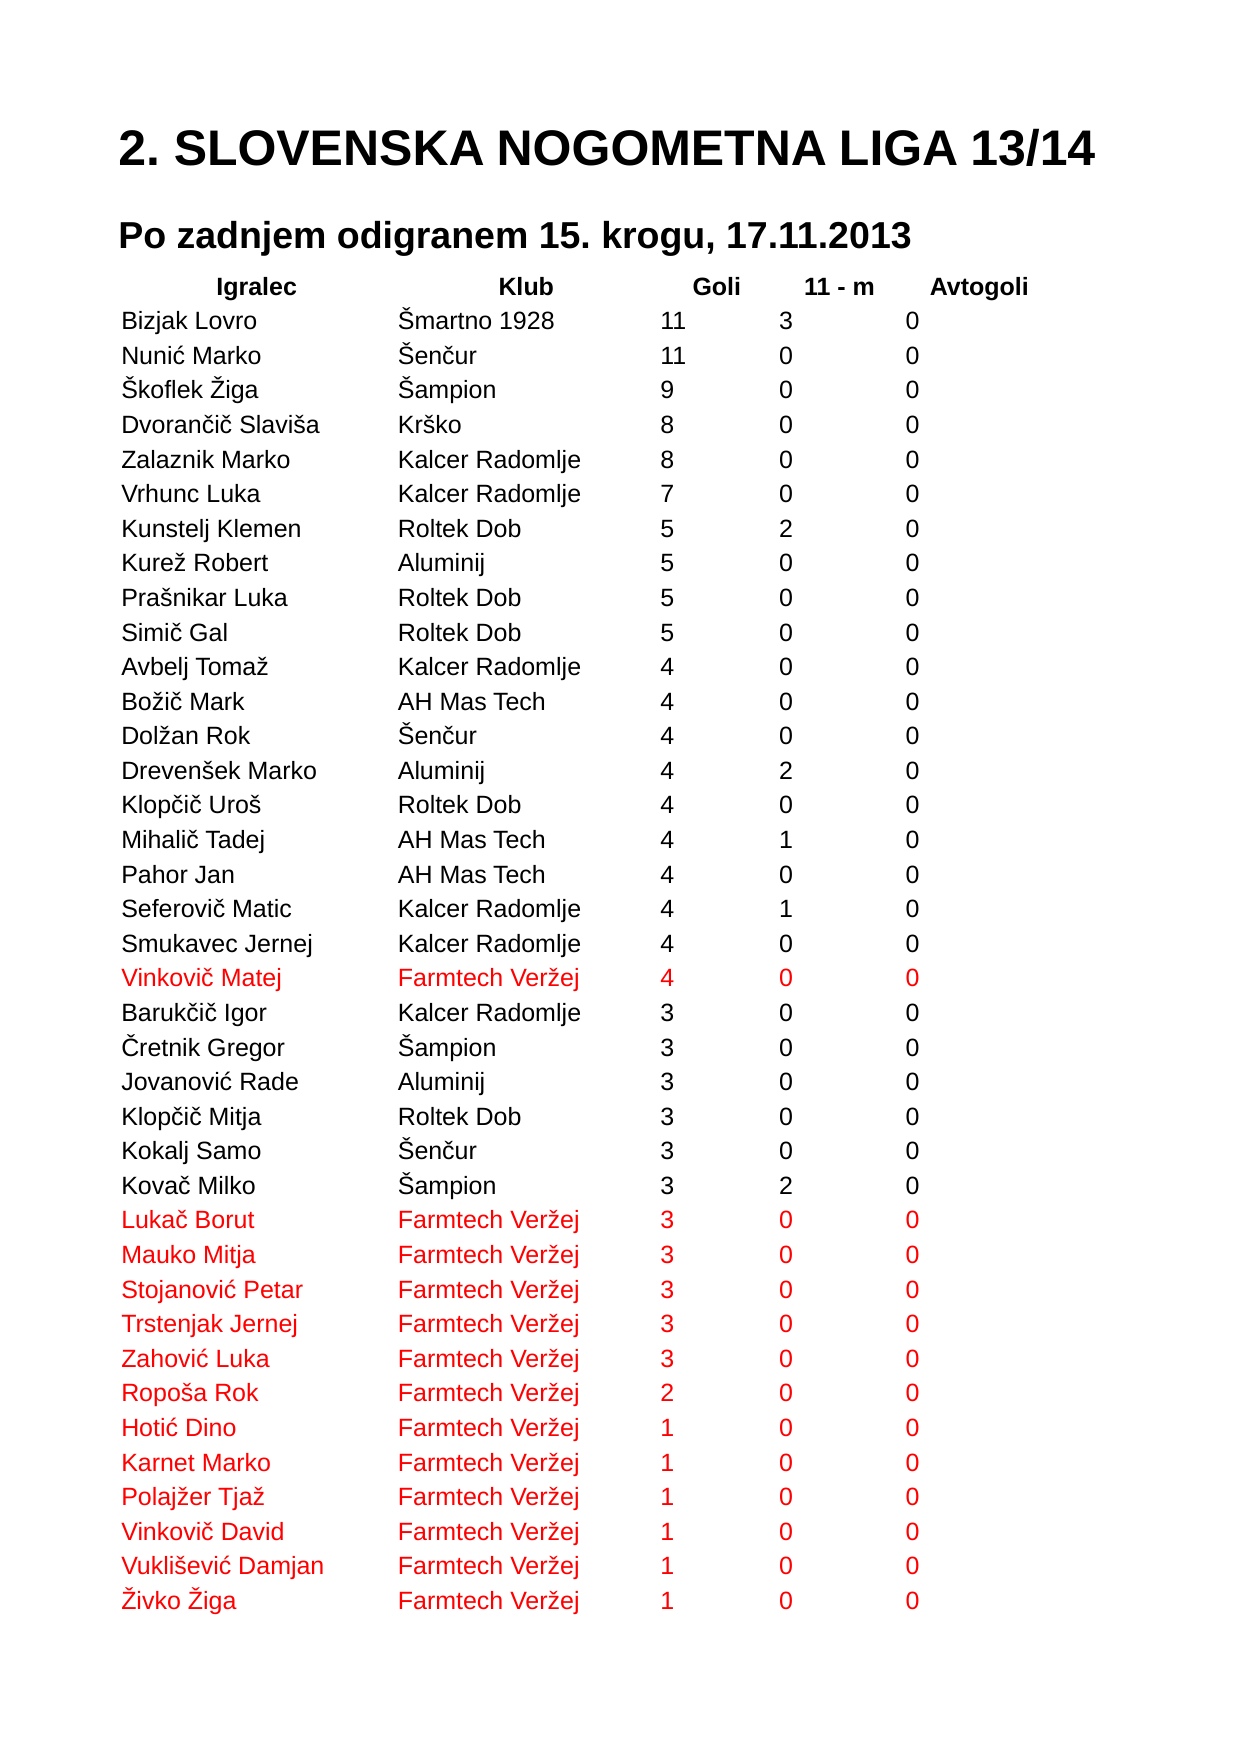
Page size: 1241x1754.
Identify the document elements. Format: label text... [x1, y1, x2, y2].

table_cell 0 [776, 788, 902, 822]
table_cell 0 [903, 857, 1056, 891]
table_cell Lukač Borut [118, 1203, 395, 1237]
subtitle 2. SLOVENSKA NOGOMETNA LIGA 13/14 [118, 118, 1122, 176]
table_cell Roltek Dob [395, 580, 657, 614]
table_cell 9 [657, 373, 776, 407]
table_cell Farmtech Veržej [395, 1375, 657, 1410]
table_cell 5 [657, 580, 776, 614]
table_cell 1 [657, 1514, 776, 1548]
subtitle Po zadnjem odigranem 15. krogu, 17.11.2013 [118, 213, 1122, 256]
table_cell 0 [776, 926, 902, 960]
table_cell 0 [903, 1272, 1056, 1306]
table_cell 1 [657, 1479, 776, 1514]
table_cell 2 [776, 511, 902, 545]
table_cell 0 [903, 649, 1056, 684]
table_cell 0 [903, 1514, 1056, 1548]
table_cell AH Mas Tech [395, 684, 657, 718]
table_cell Dvorančič Slaviša [118, 407, 395, 442]
table_cell Farmtech Veržej [395, 1479, 657, 1514]
table_cell Zalaznik Marko [118, 442, 395, 476]
table_cell 3 [657, 1341, 776, 1375]
table_cell 3 [657, 1064, 776, 1099]
table_cell Karnet Marko [118, 1445, 395, 1479]
table_cell Farmtech Veržej [395, 1548, 657, 1583]
table_cell 0 [776, 1445, 902, 1479]
table_cell Drevenšek Marko [118, 753, 395, 787]
table_cell 4 [657, 960, 776, 995]
table_cell 2 [776, 1168, 902, 1202]
table_cell 11 [657, 338, 776, 372]
table_cell 5 [657, 615, 776, 649]
table_cell 3 [657, 995, 776, 1029]
table_cell Simič Gal [118, 615, 395, 649]
table_cell 8 [657, 407, 776, 442]
table_cell 0 [776, 1375, 902, 1410]
table_header Avtogoli [903, 269, 1056, 303]
table_cell AH Mas Tech [395, 822, 657, 857]
table_cell 11 [657, 303, 776, 338]
table_cell 3 [657, 1030, 776, 1064]
table_cell Farmtech Veržej [395, 1306, 657, 1341]
table_cell 0 [776, 960, 902, 995]
table_cell 0 [903, 1306, 1056, 1341]
table_cell Šmartno 1928 [395, 303, 657, 338]
table_cell 0 [903, 684, 1056, 718]
table_cell 3 [657, 1133, 776, 1168]
table_cell 7 [657, 476, 776, 511]
table_cell Kurež Robert [118, 545, 395, 580]
table_cell Kunstelj Klemen [118, 511, 395, 545]
table_cell 0 [903, 407, 1056, 442]
table_cell Vrhunc Luka [118, 476, 395, 511]
table_cell Šampion [395, 1030, 657, 1064]
table_cell 0 [776, 1548, 902, 1583]
table_header Igralec [118, 269, 395, 303]
table_cell 0 [903, 753, 1056, 787]
table_cell Aluminij [395, 753, 657, 787]
table_cell Hotić Dino [118, 1410, 395, 1444]
table_cell 0 [776, 684, 902, 718]
table_cell Nunić Marko [118, 338, 395, 372]
table_cell 4 [657, 684, 776, 718]
table_cell Jovanović Rade [118, 1064, 395, 1099]
table_cell 3 [657, 1237, 776, 1272]
table_cell 0 [776, 338, 902, 372]
table_cell Trstenjak Jernej [118, 1306, 395, 1341]
table_cell 0 [903, 1099, 1056, 1133]
table_cell 0 [903, 1168, 1056, 1202]
table_cell 0 [903, 1341, 1056, 1375]
table_cell 3 [657, 1099, 776, 1133]
table_cell 1 [776, 891, 902, 926]
table_cell 1 [776, 822, 902, 857]
table_cell 3 [776, 303, 902, 338]
table_cell 5 [657, 511, 776, 545]
table_cell 0 [903, 788, 1056, 822]
table_cell Stojanović Petar [118, 1272, 395, 1306]
table_cell 0 [903, 891, 1056, 926]
table_cell Dolžan Rok [118, 718, 395, 753]
table_header Goli [657, 269, 776, 303]
table_cell 0 [903, 442, 1056, 476]
table_cell 3 [657, 1203, 776, 1237]
table_cell Aluminij [395, 1064, 657, 1099]
table_cell 1 [657, 1410, 776, 1444]
table_cell 0 [776, 1133, 902, 1168]
table_cell Klopčič Uroš [118, 788, 395, 822]
table_cell Farmtech Veržej [395, 1203, 657, 1237]
table_cell 0 [903, 338, 1056, 372]
table_cell 0 [903, 511, 1056, 545]
table_cell 0 [776, 649, 902, 684]
table_cell 0 [903, 718, 1056, 753]
table_cell Aluminij [395, 545, 657, 580]
table_cell 0 [903, 926, 1056, 960]
table_cell 0 [776, 1203, 902, 1237]
table_cell 0 [903, 1064, 1056, 1099]
table_cell Vinkovič David [118, 1514, 395, 1548]
table_cell 0 [776, 1341, 902, 1375]
table_cell Polajžer Tjaž [118, 1479, 395, 1514]
table_cell Farmtech Veržej [395, 1514, 657, 1548]
table_cell 0 [903, 373, 1056, 407]
table_cell Roltek Dob [395, 788, 657, 822]
table_cell Mihalič Tadej [118, 822, 395, 857]
table_cell 0 [776, 1237, 902, 1272]
table_cell Šampion [395, 1168, 657, 1202]
table_cell 0 [776, 1099, 902, 1133]
table_cell Farmtech Veržej [395, 1341, 657, 1375]
table_cell Roltek Dob [395, 1099, 657, 1133]
table_cell 0 [903, 1030, 1056, 1064]
table_cell 0 [776, 407, 902, 442]
table_cell Živko Žiga [118, 1583, 395, 1617]
table_cell 0 [903, 822, 1056, 857]
table_cell Bizjak Lovro [118, 303, 395, 338]
table_cell Kovač Milko [118, 1168, 395, 1202]
table_cell Roltek Dob [395, 615, 657, 649]
table_cell 0 [776, 442, 902, 476]
table_cell 0 [776, 615, 902, 649]
table_cell Prašnikar Luka [118, 580, 395, 614]
table_cell 4 [657, 788, 776, 822]
table_cell 0 [776, 1479, 902, 1514]
table_cell 0 [903, 545, 1056, 580]
table_cell 0 [903, 580, 1056, 614]
table_cell 1 [657, 1445, 776, 1479]
table_cell 0 [776, 995, 902, 1029]
table_cell 0 [903, 303, 1056, 338]
table_cell 0 [776, 373, 902, 407]
table_cell Farmtech Veržej [395, 1583, 657, 1617]
table_cell 5 [657, 545, 776, 580]
table_cell Mauko Mitja [118, 1237, 395, 1272]
table_cell 4 [657, 857, 776, 891]
table_cell 0 [903, 1410, 1056, 1444]
table_cell 0 [776, 1514, 902, 1548]
table_cell Ropoša Rok [118, 1375, 395, 1410]
table_cell 0 [903, 1375, 1056, 1410]
table_header 11 - m [776, 269, 902, 303]
table_cell 3 [657, 1306, 776, 1341]
table_cell 0 [776, 476, 902, 511]
table_cell Roltek Dob [395, 511, 657, 545]
table_cell Kalcer Radomlje [395, 995, 657, 1029]
table_cell Farmtech Veržej [395, 960, 657, 995]
table_cell 0 [903, 1203, 1056, 1237]
table_cell 8 [657, 442, 776, 476]
table_cell 0 [776, 580, 902, 614]
table_cell 2 [776, 753, 902, 787]
table_cell 1 [657, 1548, 776, 1583]
table_cell 0 [776, 857, 902, 891]
table_cell 4 [657, 649, 776, 684]
table_cell Šampion [395, 373, 657, 407]
table_cell 0 [776, 1272, 902, 1306]
table_cell Šenčur [395, 1133, 657, 1168]
table_cell Pahor Jan [118, 857, 395, 891]
table_cell 0 [776, 718, 902, 753]
table_cell 0 [776, 1030, 902, 1064]
table_cell 0 [776, 1064, 902, 1099]
table_cell 0 [903, 1445, 1056, 1479]
table_cell Farmtech Veržej [395, 1445, 657, 1479]
table_cell 0 [903, 960, 1056, 995]
table_cell Klopčič Mitja [118, 1099, 395, 1133]
table_cell Vuklišević Damjan [118, 1548, 395, 1583]
table_cell 4 [657, 891, 776, 926]
table_cell 4 [657, 926, 776, 960]
table_cell Kalcer Radomlje [395, 891, 657, 926]
table_cell Smukavec Jernej [118, 926, 395, 960]
table_cell Škoflek Žiga [118, 373, 395, 407]
table_cell Vinkovič Matej [118, 960, 395, 995]
table_cell 0 [903, 1133, 1056, 1168]
table_cell 4 [657, 822, 776, 857]
table_cell 4 [657, 718, 776, 753]
table_cell Avbelj Tomaž [118, 649, 395, 684]
table_cell 0 [776, 1583, 902, 1617]
table_cell Kalcer Radomlje [395, 649, 657, 684]
table_cell Seferovič Matic [118, 891, 395, 926]
table_cell 4 [657, 753, 776, 787]
table_cell Krško [395, 407, 657, 442]
table_cell 3 [657, 1168, 776, 1202]
table_cell 0 [903, 1237, 1056, 1272]
table_cell 0 [776, 1410, 902, 1444]
table_cell Čretnik Gregor [118, 1030, 395, 1064]
table_cell Kokalj Samo [118, 1133, 395, 1168]
table_cell Farmtech Veržej [395, 1237, 657, 1272]
table_cell 2 [657, 1375, 776, 1410]
table_cell 0 [903, 1479, 1056, 1514]
table_cell Kalcer Radomlje [395, 476, 657, 511]
table_cell 3 [657, 1272, 776, 1306]
table_cell 0 [903, 1583, 1056, 1617]
table_cell Kalcer Radomlje [395, 926, 657, 960]
table_cell Kalcer Radomlje [395, 442, 657, 476]
table_cell 0 [903, 1548, 1056, 1583]
table_cell 0 [903, 615, 1056, 649]
table_header Klub [395, 269, 657, 303]
table_cell 0 [903, 995, 1056, 1029]
table_cell Šenčur [395, 718, 657, 753]
table_cell Šenčur [395, 338, 657, 372]
table_cell 0 [776, 1306, 902, 1341]
table_cell Farmtech Veržej [395, 1410, 657, 1444]
table_cell Barukčič Igor [118, 995, 395, 1029]
table_cell 0 [776, 545, 902, 580]
table_cell Božič Mark [118, 684, 395, 718]
table_cell 1 [657, 1583, 776, 1617]
table_cell Zahović Luka [118, 1341, 395, 1375]
table_cell AH Mas Tech [395, 857, 657, 891]
table_cell 0 [903, 476, 1056, 511]
table_cell Farmtech Veržej [395, 1272, 657, 1306]
